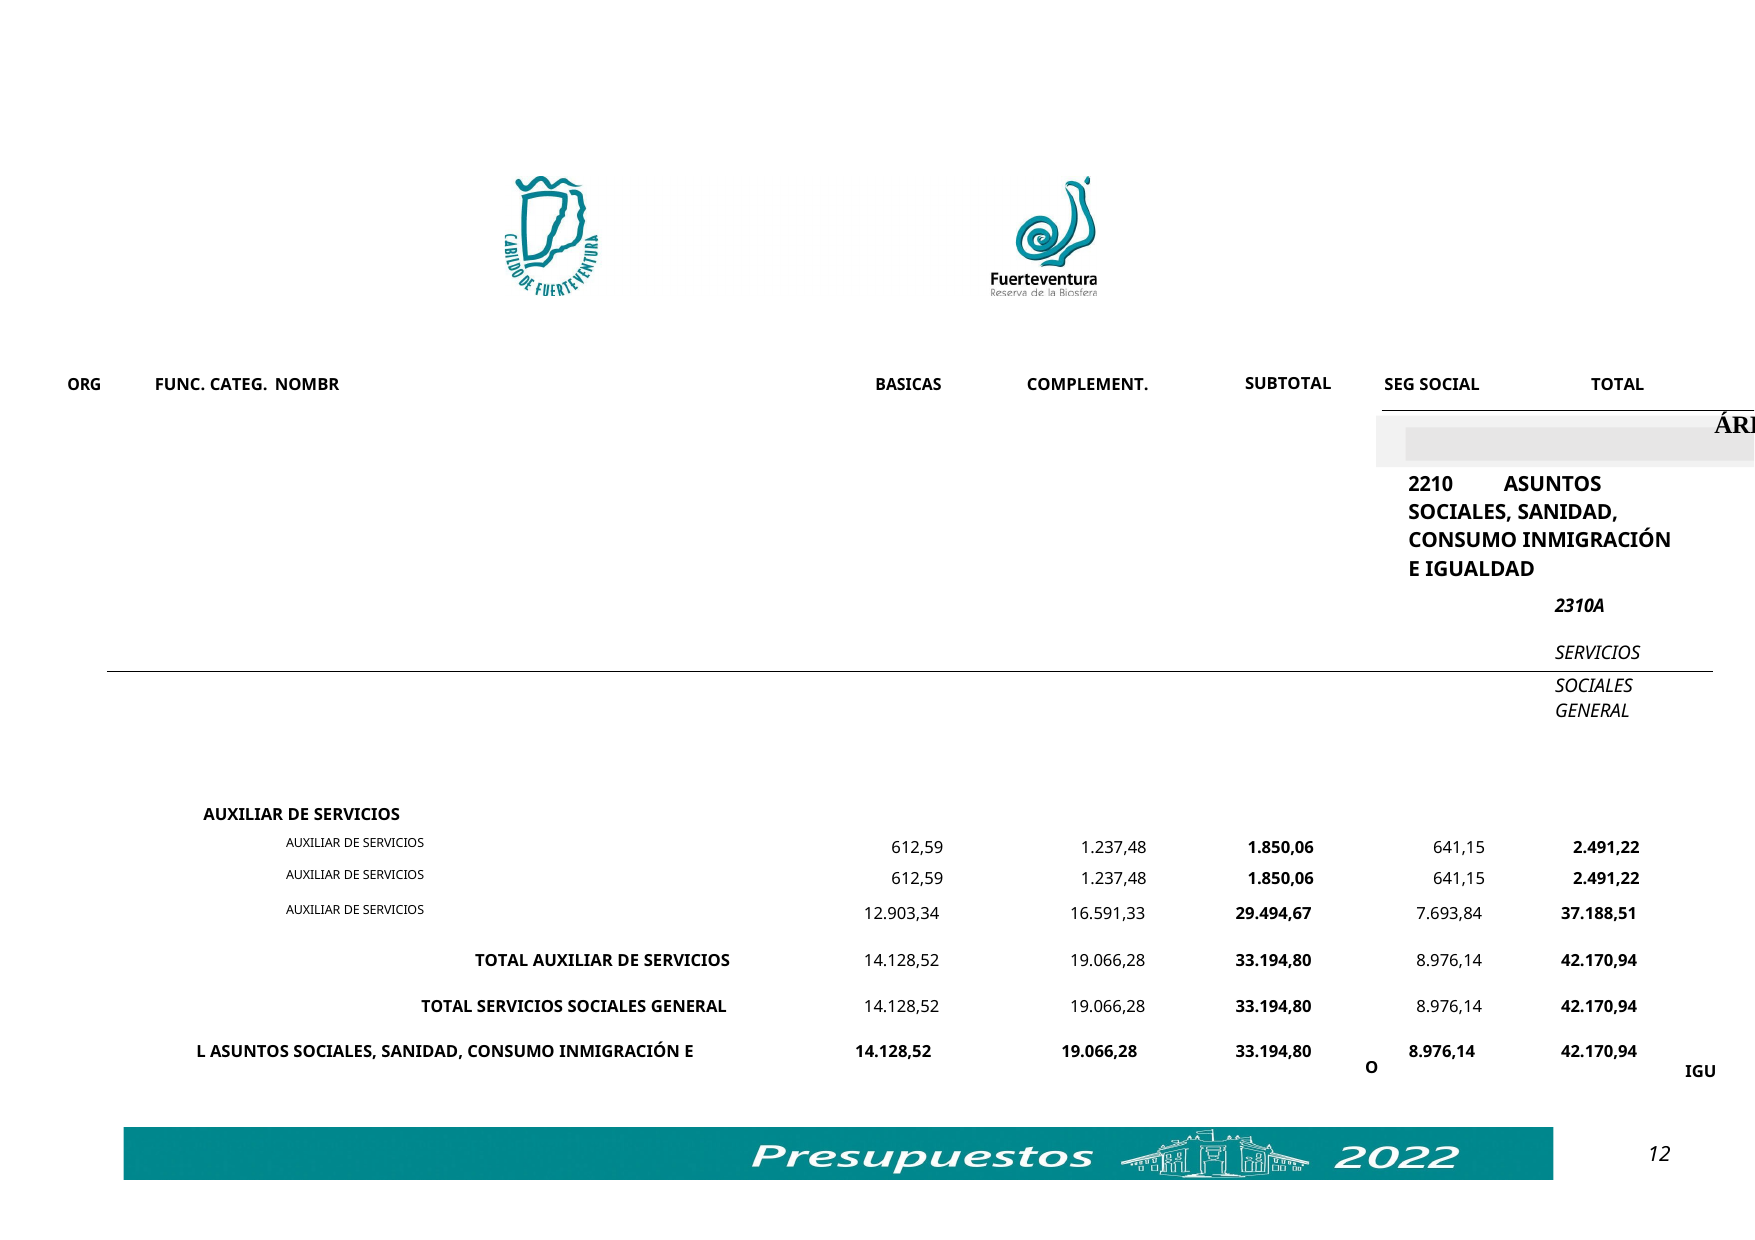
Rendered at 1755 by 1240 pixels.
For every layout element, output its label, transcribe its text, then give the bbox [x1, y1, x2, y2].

table_cell 1.237,48 [1006, 860, 1196, 895]
table_header 2.491,22 [1527, 795, 1662, 860]
table_cell TOTA [197, 983, 460, 1030]
table_cell L ASUNTOS SOCIALES, SANIDAD, CONSUMO INMIGRACIÓN E [197, 1030, 817, 1061]
table_cell 42.170,94 [1527, 983, 1662, 1030]
text SEG SOCIAL TOTAL [1384, 372, 1687, 395]
table_cell 19.066,28 [1006, 936, 1196, 983]
table_cell 42.170,94 [1527, 936, 1662, 983]
table_cell 641,15 [1370, 860, 1527, 895]
text SUBTOTAL [1245, 372, 1344, 394]
text ORG FUNC. CATEG. NOMBR BASICAS COMPLEMENT. [67, 372, 1162, 395]
table_cell AUXILIAR DE SERVICIOS [197, 895, 460, 936]
table_cell 33.194,80 [1196, 983, 1370, 1030]
table_cell 612,59 [817, 860, 1006, 895]
text IGU [1685, 1062, 1724, 1082]
table_cell 8.976,14 [1370, 1030, 1527, 1061]
subtitle 2310A SERVICIOS [1555, 592, 1687, 671]
table_cell 7.693,84 [1370, 895, 1527, 936]
table_cell 29.494,67 [1196, 895, 1370, 936]
table_cell AUXILIAR DE SERVICIOS [197, 860, 460, 895]
table_cell 14.128,52 [817, 936, 1006, 983]
table_cell [460, 895, 817, 936]
table_header 1.237,48 [1006, 795, 1196, 860]
table_cell 8.976,14 [1370, 983, 1527, 1030]
table_cell TOTAL AUXILIAR DE SERVICIOS [460, 936, 817, 983]
table_cell 42.170,94 [1527, 1030, 1662, 1061]
table_cell 14.128,52 [817, 1030, 1006, 1061]
table_cell 8.976,14 [1370, 936, 1527, 983]
table_cell [460, 860, 817, 895]
table_cell [197, 936, 460, 983]
table_cell 37.188,51 [1527, 895, 1662, 936]
table_cell 16.591,33 [1006, 895, 1196, 936]
table_cell 19.066,28 [1006, 983, 1196, 1030]
table_header AUXILIAR DE SERVICIOS AUXILIAR DE SERVICIOS [197, 795, 460, 860]
subtitle SOCIALES GENERAL [1555, 672, 1687, 723]
table_header [460, 795, 817, 860]
table_cell 12.903,34 [817, 895, 1006, 936]
table_cell 19.066,28 [1006, 1030, 1196, 1061]
table_header 641,15 [1370, 795, 1527, 860]
table_cell 33.194,80 [1196, 936, 1370, 983]
table_cell 14.128,52 [817, 983, 1006, 1030]
table_cell 1.850,06 [1196, 860, 1370, 895]
table_cell L SERVICIOS SOCIALES GENERAL [460, 983, 817, 1030]
table_header 612,59 [817, 795, 1006, 860]
table_header 1.850,06 [1196, 795, 1370, 860]
subtitle 2210 ASUNTOS SOCIALES, SANIDAD, CONSUMO INMIGRACIÓN E IGUALDAD [1408, 469, 1687, 582]
table_cell 33.194,80 [1196, 1030, 1370, 1061]
table_cell 2.491,22 [1527, 860, 1662, 895]
